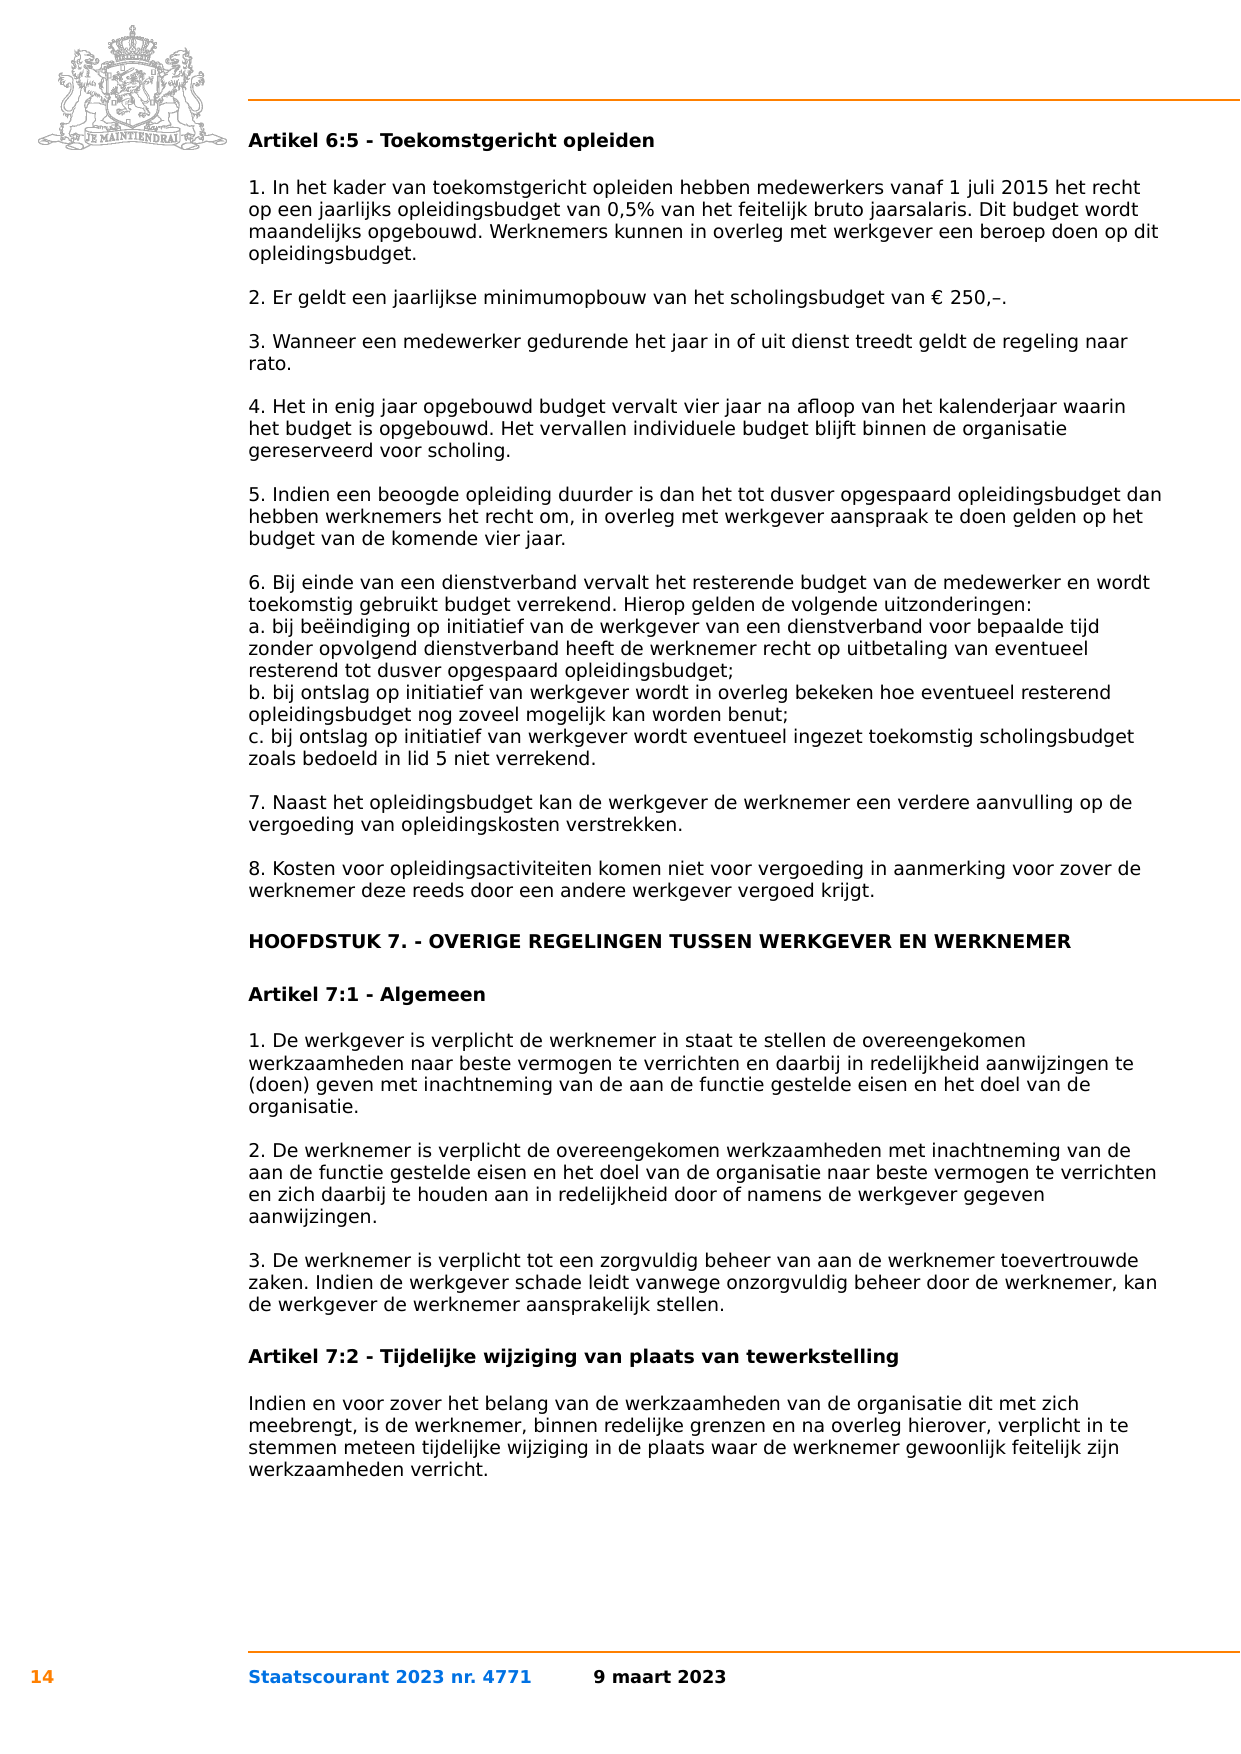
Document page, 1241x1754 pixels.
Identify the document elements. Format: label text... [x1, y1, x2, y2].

text b. bij ontslag op initiatief van werkgever wordt in overleg bekeken hoe eventueel resterend opleidingsbudget nog zoveel mogelijk kan worden benut; [248, 682, 1163, 726]
subtitle HOOFDSTUK 7. - OVERIGE REGELINGEN TUSSEN WERKGEVER EN WERKNEMER [248, 931, 1163, 953]
text 1. In het kader van toekomstgericht opleiden hebben medewerkers vanaf 1 juli 2015 het recht op een jaarlijks opleidingsbudget van 0,5% van het feitelijk bruto jaarsalaris. Dit budget wordt maandelijks opgebouwd. Werknemers kunnen in overleg met werkgever een beroep doen op dit opleidingsbudget. [248, 177, 1163, 265]
subtitle Artikel 7:1 - Algemeen [248, 983, 1163, 1005]
text 6. Bij einde van een dienstverband vervalt het resterende budget van de medewerker en wordt toekomstig gebruikt budget verrekend. Hierop gelden de volgende uitzonderingen: [248, 572, 1163, 616]
text a. bij beëindiging op initiatief van de werkgever van een dienstverband voor bepaalde tijd zonder opvolgend dienstverband heeft de werknemer recht op uitbetaling van eventueel resterend tot dusver opgespaard opleidingsbudget; [248, 616, 1163, 682]
text 2. Er geldt een jaarlijkse minimumopbouw van het scholingsbudget van € 250,–. [248, 287, 1163, 309]
subtitle Artikel 6:5 - Toekomstgericht opleiden [248, 130, 1163, 152]
text 1. De werkgever is verplicht de werknemer in staat te stellen de overeengekomen werkzaamheden naar beste vermogen te verrichten en daarbij in redelijkheid aanwijzingen te (doen) geven met inachtneming van de aan de functie gestelde eisen en het doel van de organisatie. [248, 1030, 1163, 1118]
text 4. Het in enig jaar opgebouwd budget vervalt vier jaar na afloop van het kalenderjaar waarin het budget is opgebouwd. Het vervallen individuele budget blijft binnen de organisatie gereserveerd voor scholing. [248, 396, 1163, 462]
text c. bij ontslag op initiatief van werkgever wordt eventueel ingezet toekomstig scholingsbudget zoals bedoeld in lid 5 niet verrekend. [248, 726, 1163, 770]
text 2. De werknemer is verplicht de overeengekomen werkzaamheden met inachtneming van de aan de functie gestelde eisen en het doel van de organisatie naar beste vermogen te verrichten en zich daarbij te houden aan in redelijkheid door of namens de werkgever gegeven aanwijzingen. [248, 1140, 1163, 1228]
picture [38, 25, 227, 150]
text 3. De werknemer is verplicht tot een zorgvuldig beheer van aan de werknemer toevertrouwde zaken. Indien de werkgever schade leidt vanwege onzorgvuldig beheer door de werknemer, kan de werkgever de werknemer aansprakelijk stellen. [248, 1250, 1163, 1316]
subtitle Artikel 7:2 - Tijdelijke wijziging van plaats van tewerkstelling [248, 1346, 1163, 1368]
text Indien en voor zover het belang van de werkzaamheden van de organisatie dit met zich meebrengt, is de werknemer, binnen redelijke grenzen en na overleg hierover, verplicht in te stemmen meteen tijdelijke wijziging in de plaats waar de werknemer gewoonlijk feitelijk zijn werkzaamheden verricht. [248, 1393, 1163, 1481]
text 3. Wanneer een medewerker gedurende het jaar in of uit dienst treedt geldt de regeling naar rato. [248, 331, 1163, 374]
text 8. Kosten voor opleidingsactiviteiten komen niet voor vergoeding in aanmerking voor zover de werknemer deze reeds door een andere werkgever vergoed krijgt. [248, 857, 1163, 901]
text 7. Naast het opleidingsbudget kan de werkgever de werknemer een verdere aanvulling op de vergoeding van opleidingskosten verstrekken. [248, 792, 1163, 836]
text 5. Indien een beoogde opleiding duurder is dan het tot dusver opgespaard opleidingsbudget dan hebben werknemers het recht om, in overleg met werkgever aanspraak te doen gelden op het budget van de komende vier jaar. [248, 484, 1163, 550]
